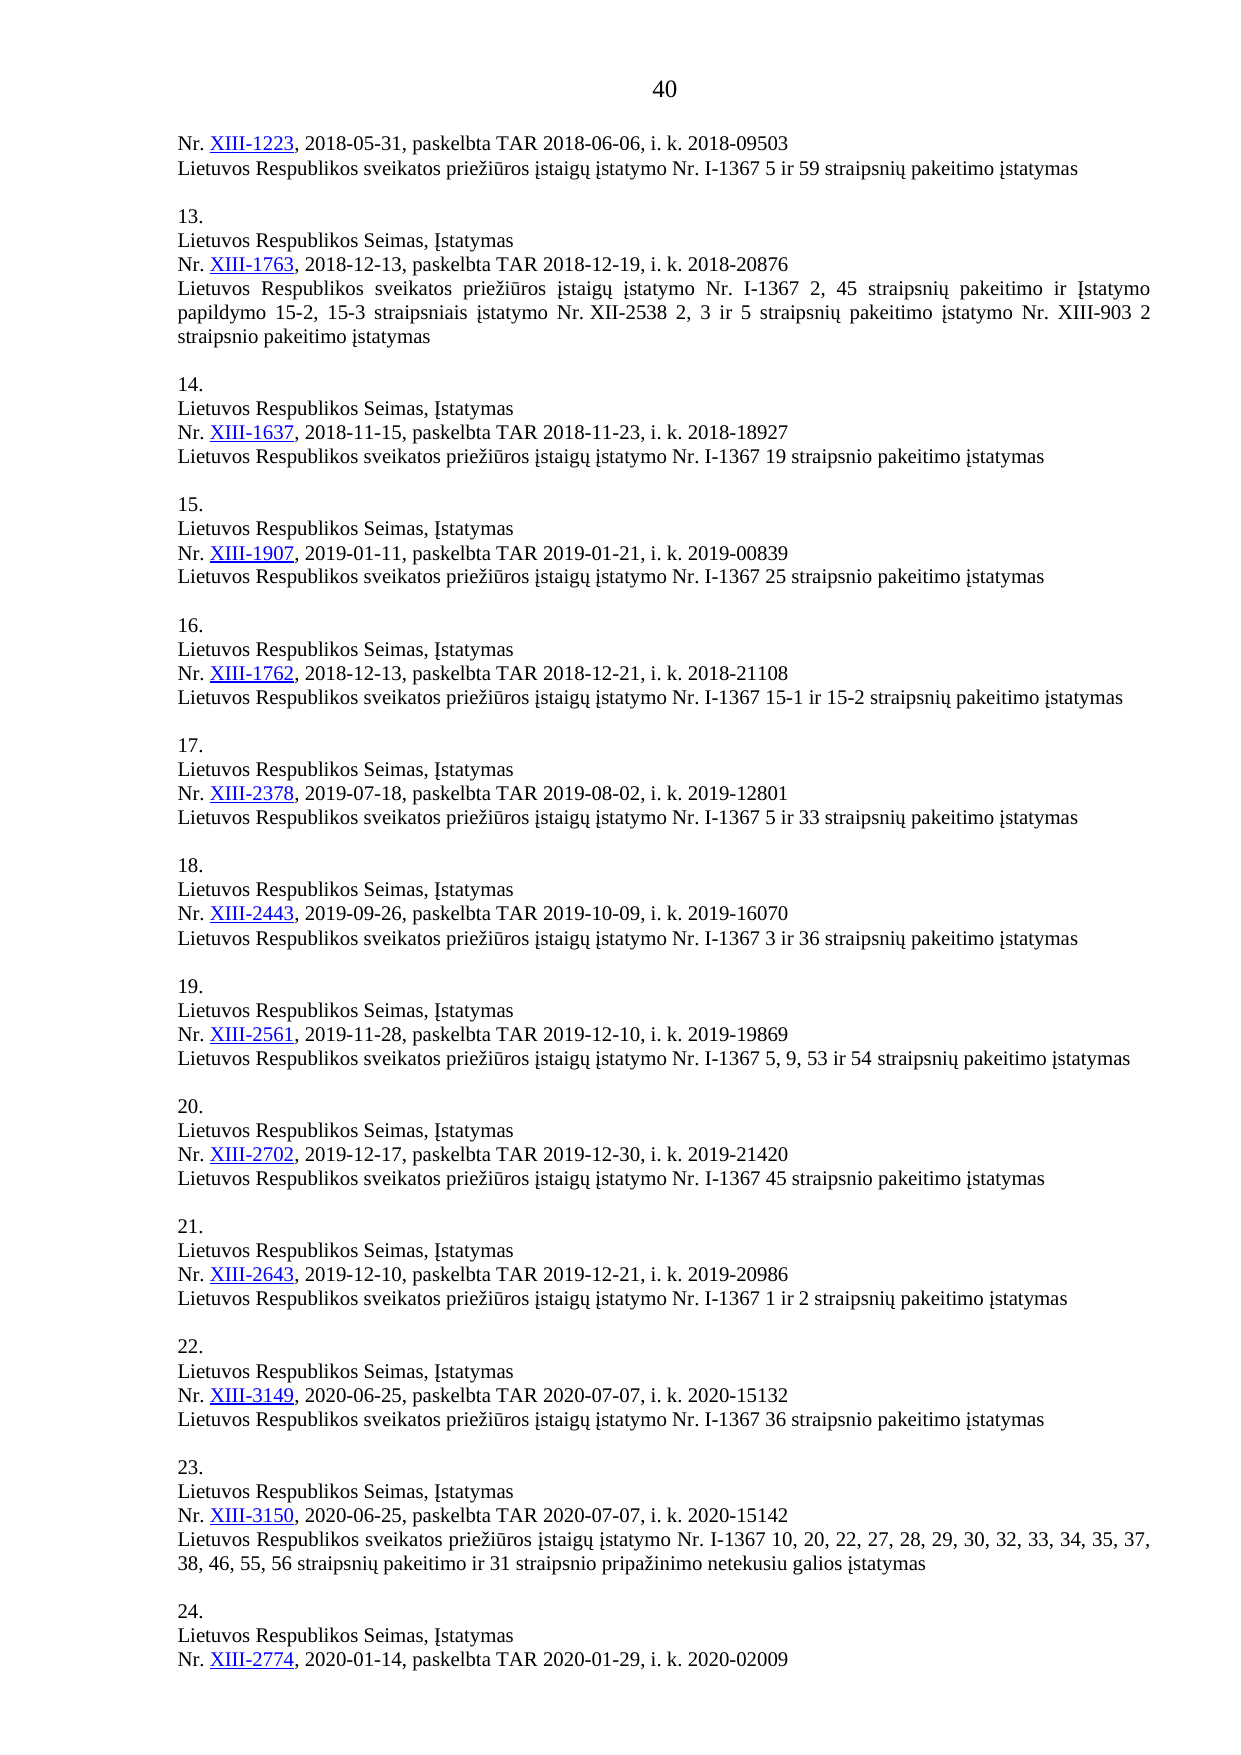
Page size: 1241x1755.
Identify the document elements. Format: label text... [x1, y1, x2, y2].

text Nr. XIII-2443, 2019-09-26, paskelbta TAR 2019-10-09, i. k. 2019-16070 [177, 901, 1152, 925]
text 20. [177, 1094, 1152, 1118]
text Nr. XIII-3149, 2020-06-25, paskelbta TAR 2020-07-07, i. k. 2020-15132 [177, 1383, 1152, 1407]
text Lietuvos Respublikos Seimas, Įstatymas [177, 637, 1152, 661]
text Lietuvos Respublikos sveikatos priežiūros įstaigų įstatymo Nr. I-1367 10, 20, 22, 27, 28, 29, 30, 32, 33, 34, 35, 37, 38, 46, 55, 56 straipsnių pakeitimo ir 31 straipsnio pripažinimo netekusiu galios įstatymas [177, 1527, 1152, 1575]
text Lietuvos Respublikos Seimas, Įstatymas [177, 1479, 1152, 1503]
text 17. [177, 733, 1152, 757]
text Lietuvos Respublikos sveikatos priežiūros įstaigų įstatymo Nr. I-1367 25 straipsnio pakeitimo įstatymas [177, 564, 1152, 588]
text Lietuvos Respublikos sveikatos priežiūros įstaigų įstatymo Nr. I-1367 5 ir 33 straipsnių pakeitimo įstatymas [177, 805, 1152, 829]
text 18. [177, 853, 1152, 877]
text Lietuvos Respublikos sveikatos priežiūros įstaigų įstatymo Nr. I-1367 15-1 ir 15-2 straipsnių pakeitimo įstatymas [177, 685, 1152, 709]
text 15. [177, 492, 1152, 516]
text Lietuvos Respublikos Seimas, Įstatymas [177, 757, 1152, 781]
text Nr. XIII-2702, 2019-12-17, paskelbta TAR 2019-12-30, i. k. 2019-21420 [177, 1142, 1152, 1166]
text Lietuvos Respublikos sveikatos priežiūros įstaigų įstatymo Nr. I-1367 2, 45 straipsnių pakeitimo ir Įstatymo papildymo 15-2, 15-3 straipsniais įstatymo Nr. XII-2538 2, 3 ir 5 straipsnių pakeitimo įstatymo Nr. XIII-903 2 straipsnio pakeitimo įstatymas [177, 276, 1152, 348]
text Nr. XIII-2561, 2019-11-28, paskelbta TAR 2019-12-10, i. k. 2019-19869 [177, 1022, 1152, 1046]
text Lietuvos Respublikos sveikatos priežiūros įstaigų įstatymo Nr. I-1367 1 ir 2 straipsnių pakeitimo įstatymas [177, 1286, 1152, 1310]
text Lietuvos Respublikos Seimas, Įstatymas [177, 877, 1152, 901]
text Lietuvos Respublikos Seimas, Įstatymas [177, 1238, 1152, 1262]
text Nr. XIII-1907, 2019-01-11, paskelbta TAR 2019-01-21, i. k. 2019-00839 [177, 540, 1152, 564]
text 16. [177, 613, 1152, 637]
text Lietuvos Respublikos Seimas, Įstatymas [177, 1623, 1152, 1647]
text 21. [177, 1214, 1152, 1238]
text Nr. XIII-2643, 2019-12-10, paskelbta TAR 2019-12-21, i. k. 2019-20986 [177, 1262, 1152, 1286]
text Nr. XIII-1762, 2018-12-13, paskelbta TAR 2018-12-21, i. k. 2018-21108 [177, 661, 1152, 685]
text Lietuvos Respublikos Seimas, Įstatymas [177, 228, 1152, 252]
text Nr. XIII-1637, 2018-11-15, paskelbta TAR 2018-11-23, i. k. 2018-18927 [177, 420, 1152, 444]
text Lietuvos Respublikos sveikatos priežiūros įstaigų įstatymo Nr. I-1367 19 straipsnio pakeitimo įstatymas [177, 444, 1152, 468]
text 23. [177, 1455, 1152, 1479]
text Lietuvos Respublikos Seimas, Įstatymas [177, 1358, 1152, 1383]
text Nr. XIII-2378, 2019-07-18, paskelbta TAR 2019-08-02, i. k. 2019-12801 [177, 781, 1152, 805]
text Lietuvos Respublikos Seimas, Įstatymas [177, 998, 1152, 1022]
text Lietuvos Respublikos sveikatos priežiūros įstaigų įstatymo Nr. I-1367 36 straipsnio pakeitimo įstatymas [177, 1407, 1152, 1431]
text Lietuvos Respublikos Seimas, Įstatymas [177, 1118, 1152, 1142]
text Lietuvos Respublikos sveikatos priežiūros įstaigų įstatymo Nr. I-1367 5 ir 59 straipsnių pakeitimo įstatymas [177, 155, 1152, 179]
text 14. [177, 372, 1152, 396]
text Nr. XIII-2774, 2020-01-14, paskelbta TAR 2020-01-29, i. k. 2020-02009 [177, 1647, 1152, 1671]
text Lietuvos Respublikos sveikatos priežiūros įstaigų įstatymo Nr. I-1367 45 straipsnio pakeitimo įstatymas [177, 1166, 1152, 1190]
text 24. [177, 1599, 1152, 1623]
text Lietuvos Respublikos sveikatos priežiūros įstaigų įstatymo Nr. I-1367 5, 9, 53 ir 54 straipsnių pakeitimo įstatymas [177, 1046, 1152, 1070]
text 13. [177, 203, 1152, 228]
text Lietuvos Respublikos Seimas, Įstatymas [177, 396, 1152, 420]
text 22. [177, 1334, 1152, 1358]
text Nr. XIII-3150, 2020-06-25, paskelbta TAR 2020-07-07, i. k. 2020-15142 [177, 1503, 1152, 1527]
text Lietuvos Respublikos sveikatos priežiūros įstaigų įstatymo Nr. I-1367 3 ir 36 straipsnių pakeitimo įstatymas [177, 925, 1152, 949]
text Lietuvos Respublikos Seimas, Įstatymas [177, 516, 1152, 540]
text 19. [177, 973, 1152, 998]
text Nr. XIII-1223, 2018-05-31, paskelbta TAR 2018-06-06, i. k. 2018-09503 [177, 131, 1152, 155]
text Nr. XIII-1763, 2018-12-13, paskelbta TAR 2018-12-19, i. k. 2018-20876 [177, 252, 1152, 276]
